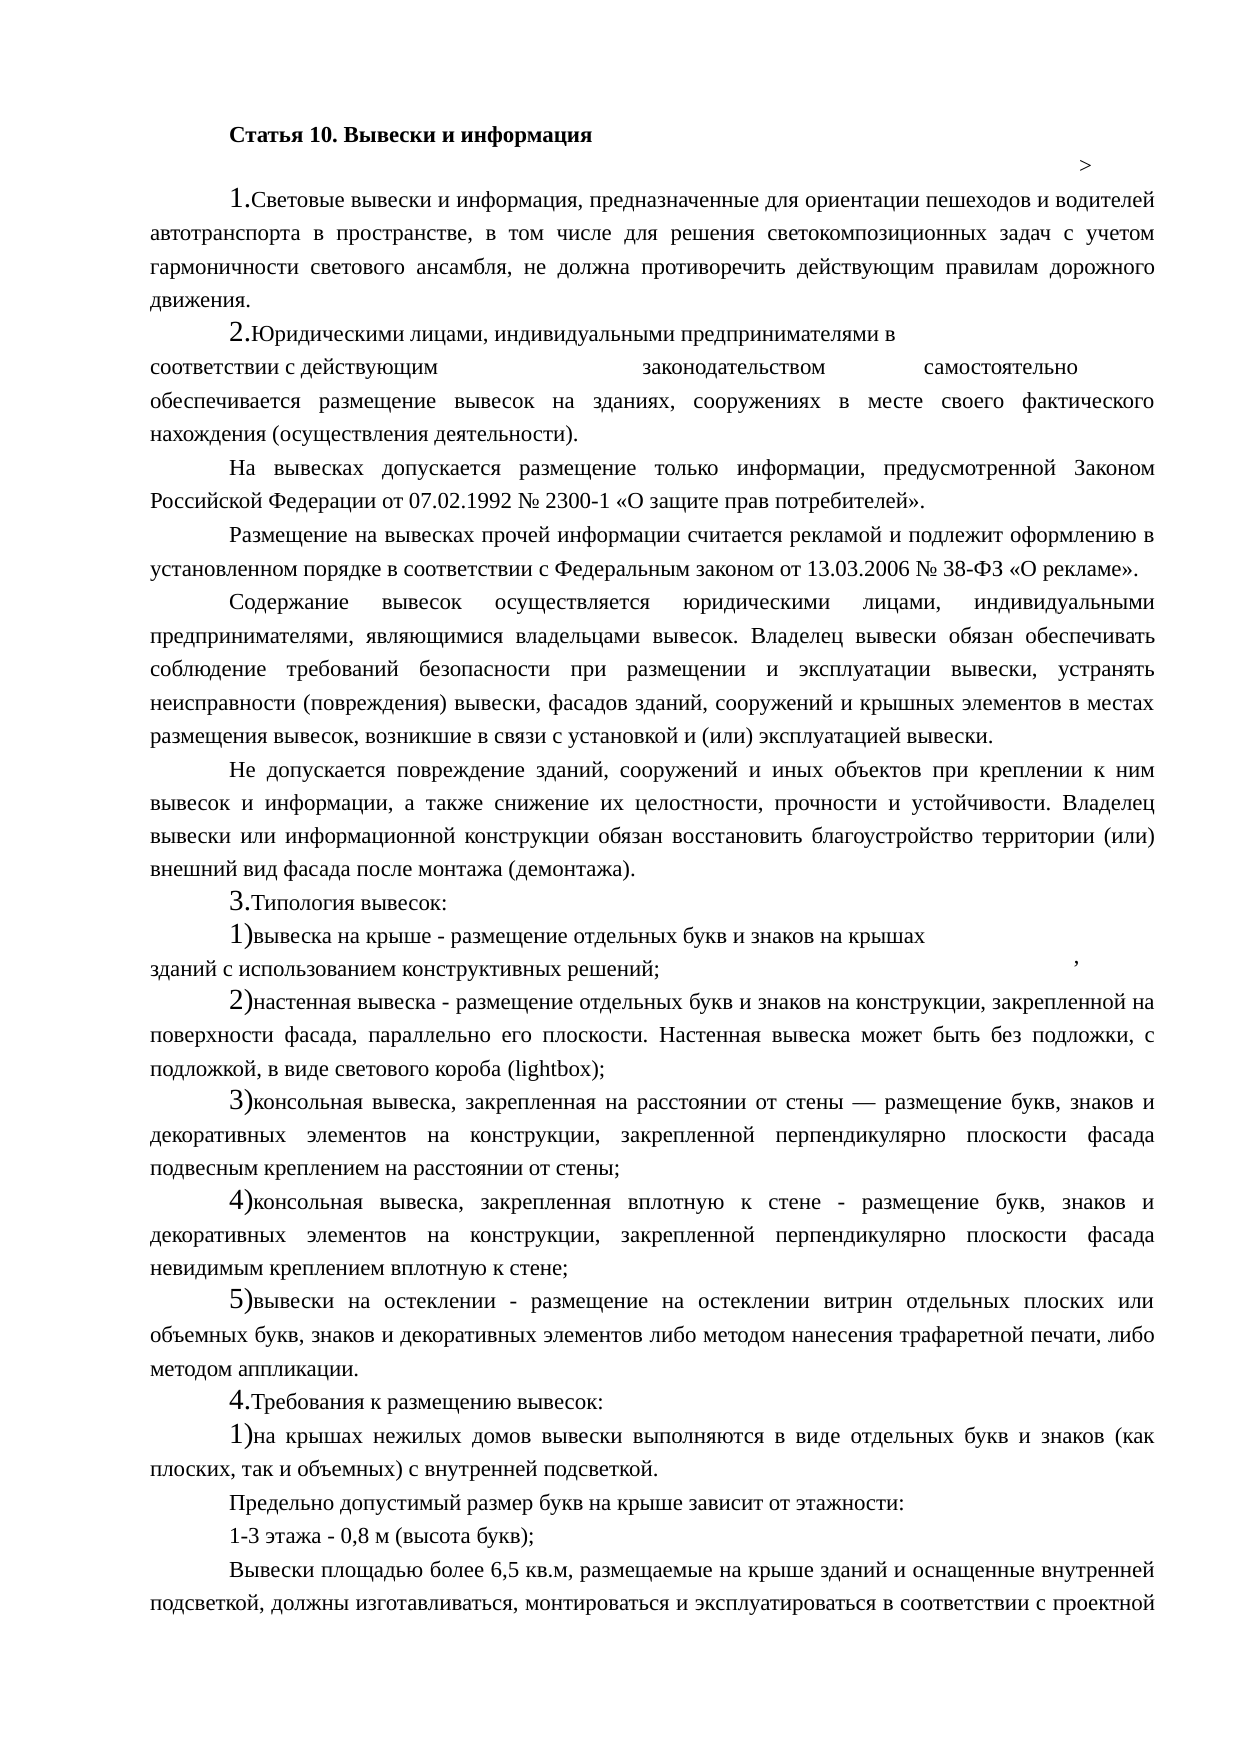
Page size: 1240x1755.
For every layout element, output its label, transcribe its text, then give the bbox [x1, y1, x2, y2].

text Размещение на вывесках прочей информации считается рекламой и подлежит оформлению в установленном порядке в соответствии с Федеральным законом от 13.03.2006 № 38-ФЗ «О рекламе». [150, 516, 1156, 583]
text > [1079, 148, 1156, 180]
text Не допускается повреждение зданий, сооружений и иных объектов при креплении к ним вывесок и информации, а также снижение их целостности, прочности и устойчивости. Владелец вывески или информационной конструкции обязан восстановить благоустройство территории (или) внешний вид фасада после монтажа (демонтажа). [150, 751, 1156, 883]
list Световые вывески и информация, предназначенные для ориентации пешеходов и водителей автотранспорта в пространстве, в том числе для решения светокомпозиционных задач с учетом гармоничности светового ансамбля, не должна противоречить действующим правилам дорожного движения. [150, 180, 1156, 314]
list консольная вывеска, закрепленная на расстоянии от стены — размещение букв, знаков и декоративных элементов на конструкции, закрепленной перпендикулярно плоскости фасада подвесным креплением на расстоянии от стены; [150, 1083, 1156, 1182]
list вывеска на крыше - размещение отдельных букв и знаков на крышах [150, 917, 1156, 950]
text Содержание вывесок осуществляется юридическими лицами, индивидуальными предпринимателями, являющимися владельцами вывесок. Владелец вывески обязан обеспечивать соблюдение требований безопасности при размещении и эксплуатации вывески, устранять неисправности (повреждения) вывески, фасадов зданий, сооружений и крышных элементов в местах размещения вывесок, возникшие в связи с установкой и (или) эксплуатацией вывески. [150, 583, 1156, 751]
list Требования к размещению вывесок: [150, 1383, 1156, 1416]
text 1-3 этажа - 0,8 м (высота букв); [150, 1517, 1156, 1551]
list вывески на остеклении - размещение на остеклении витрин отдельных плоских или объемных букв, знаков и декоративных элементов либо методом нанесения трафаретной печати, либо методом аппликации. [150, 1282, 1156, 1383]
list Типология вывесок: [150, 883, 1156, 917]
text соответствии с действующим законодательством самостоятельно [150, 348, 1156, 382]
text На вывесках допускается размещение только информации, предусмотренной Законом Российской Федерации от 07.02.1992 № 2300-1 «О защите прав потребителей». [150, 449, 1156, 516]
text зданий с использованием конструктивных решений; ’ [150, 950, 1156, 983]
text Предельно допустимый размер букв на крыше зависит от этажности: [150, 1483, 1156, 1517]
list настенная вывеска - размещение отдельных букв и знаков на конструкции, закрепленной на поверхности фасада, параллельно его плоскости. Настенная вывеска может быть без подложки, с подложкой, в виде светового короба (lightbox); [150, 983, 1156, 1083]
list на крышах нежилых домов вывески выполняются в виде отдельных букв и знаков (как плоских, так и объемных) с внутренней подсветкой. [150, 1416, 1156, 1483]
text Вывески площадью более 6,5 кв.м, размещаемые на крыше зданий и оснащенные внутренней подсветкой, должны изготавливаться, монтироваться и эксплуатироваться в соответствии с проектной [150, 1551, 1156, 1618]
text обеспечивается размещение вывесок на зданиях, сооружениях в месте своего фактического нахождения (осуществления деятельности). [150, 382, 1156, 449]
text Статья 10. Вывески и информация [150, 118, 1156, 148]
list консольная вывеска, закрепленная вплотную к стене - размещение букв, знаков и декоративных элементов на конструкции, закрепленной перпендикулярно плоскости фасада невидимым креплением вплотную к стене; [150, 1182, 1156, 1282]
list Юридическими лицами, индивидуальными предпринимателями в [150, 314, 1156, 348]
